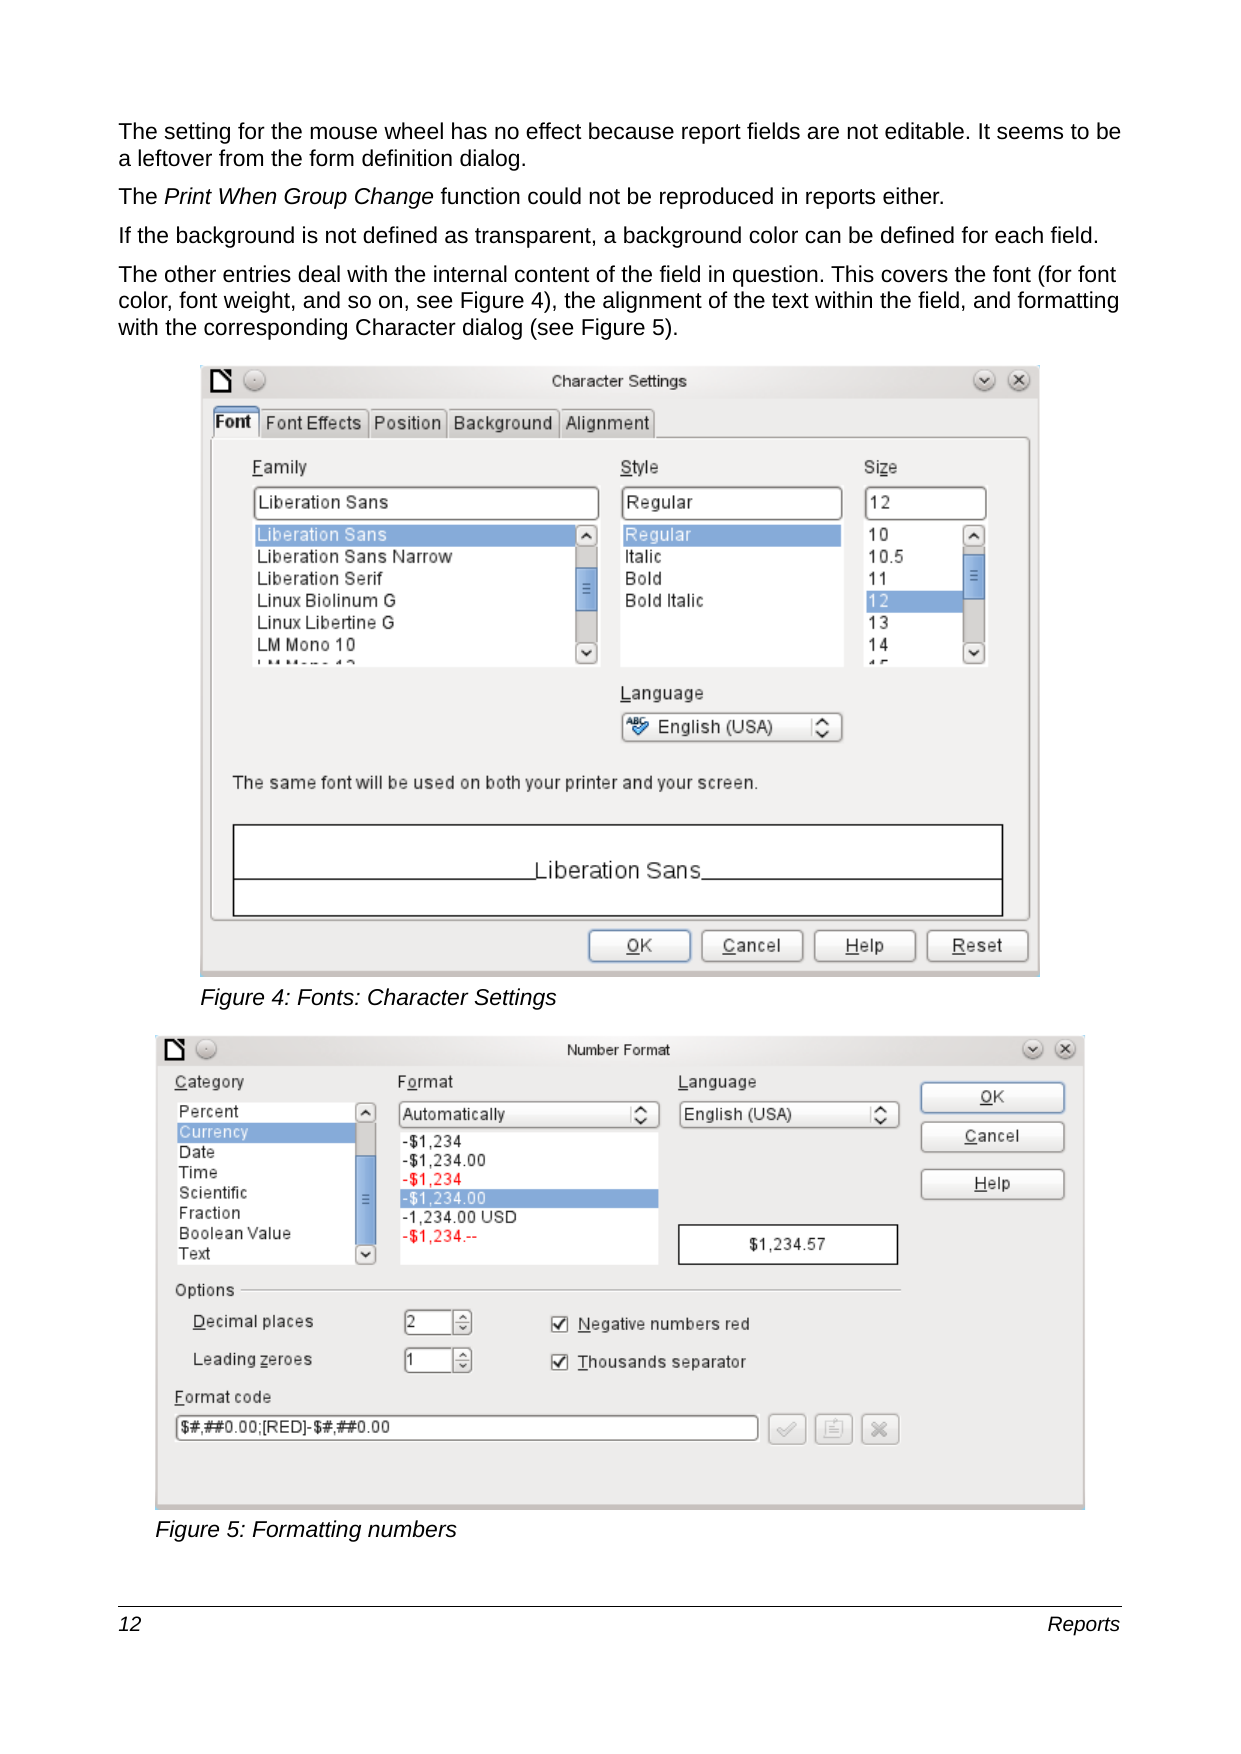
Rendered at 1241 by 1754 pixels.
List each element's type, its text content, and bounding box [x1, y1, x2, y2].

text The setting for the mouse wheel has no effect because report fields are not editable. It seems to be a leftover from the form definition dialog. [118, 118, 1122, 171]
picture [155, 1035, 1085, 1510]
text If the background is not defined as transparent, a background color can be defined for each field. [118, 222, 1122, 248]
text Figure 5: Formatting numbers [155, 1516, 1085, 1542]
text The other entries deal with the internal content of the field in question. This covers the font (for font color, font weight, and so on, see Figure 4), the alignment of the text within the field, and formatting with the corresponding Character dialog (see Figure 5). [118, 261, 1122, 340]
picture [200, 365, 1040, 977]
text Figure 4: Fonts: Character Settings [200, 983, 1040, 1010]
text The Print When Group Change function could not be reproduced in reports either. [118, 183, 1122, 210]
